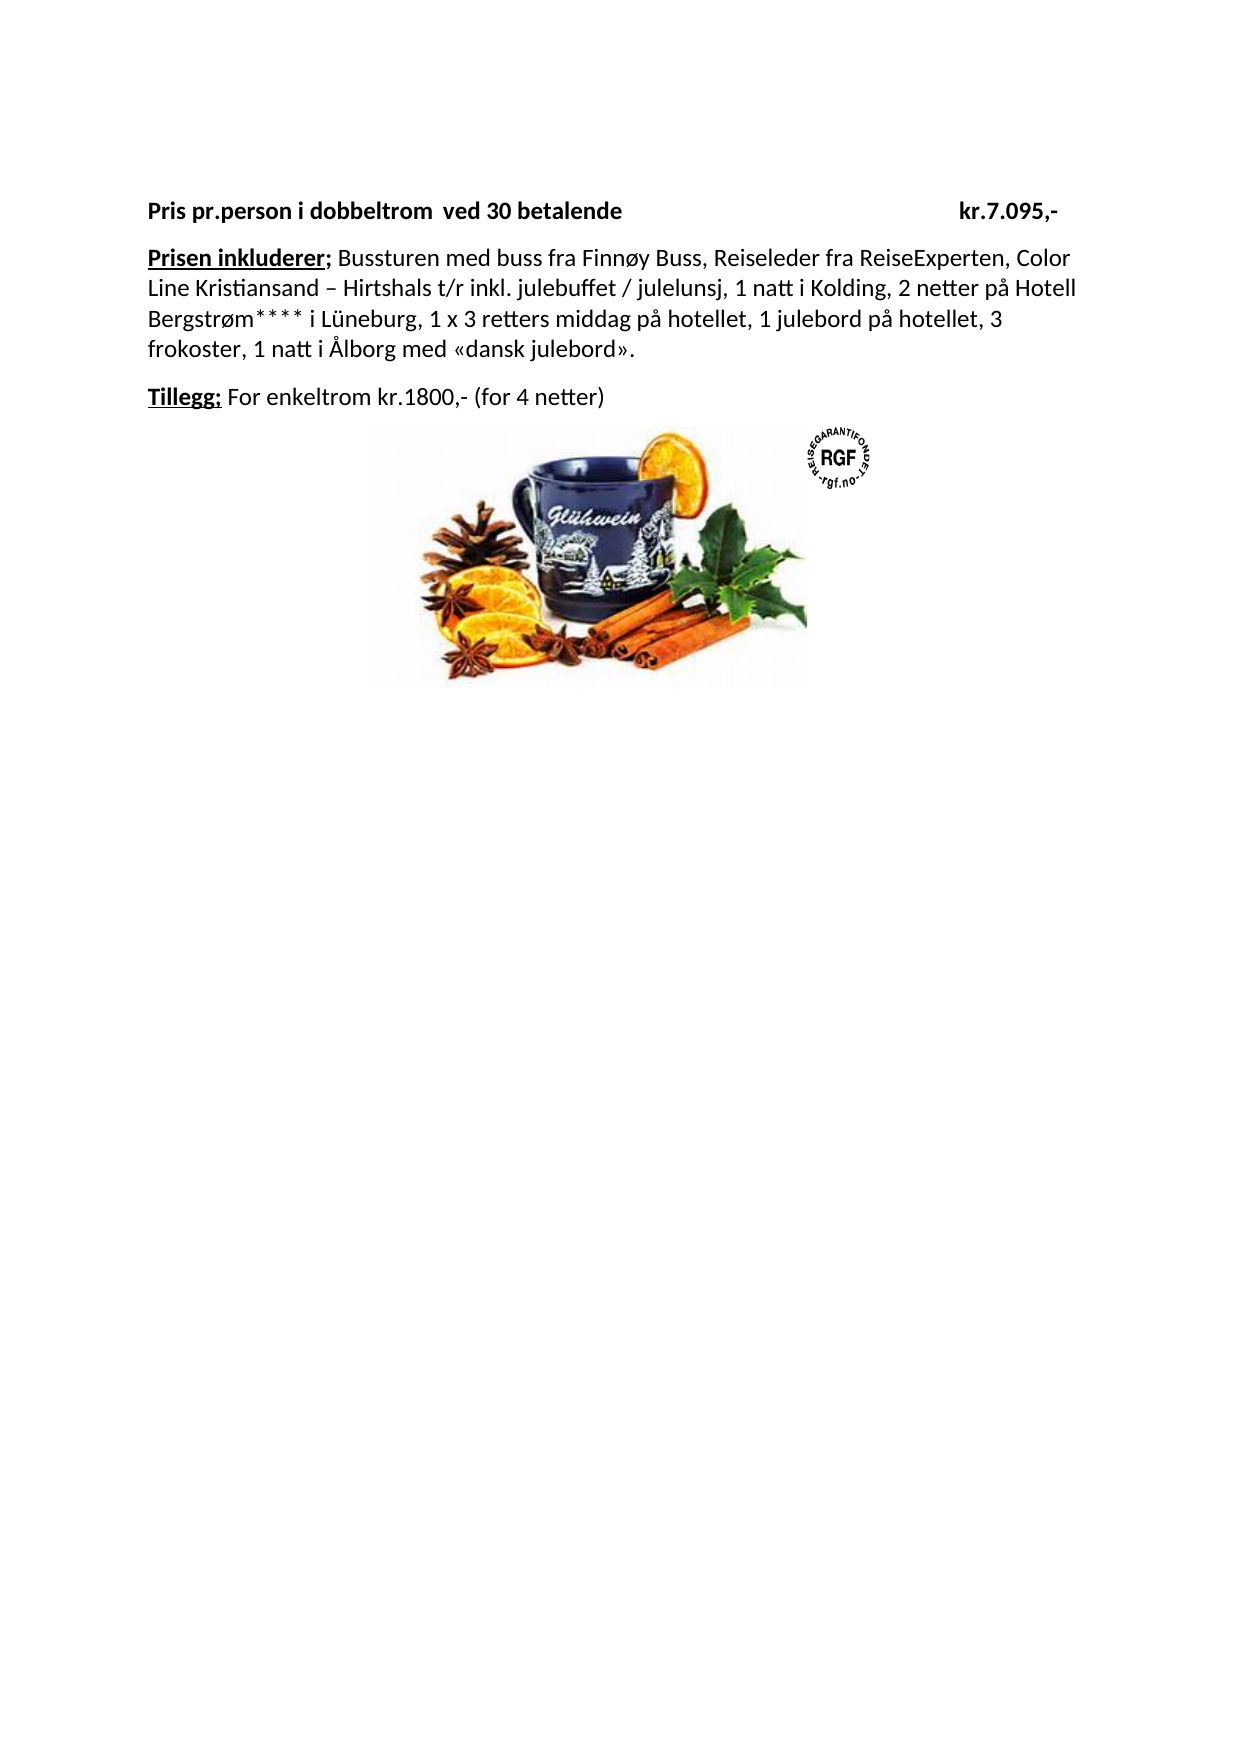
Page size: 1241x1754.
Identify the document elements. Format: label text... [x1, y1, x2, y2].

text Prisen inkluderer; Bussturen med buss fra Finnøy Buss, Reiseleder fra ReiseExperten, Color Line Kristiansand – Hirtshals t/r inkl. julebuffet / julelunsj, 1 natt i Kolding, 2 netter på Hotell Bergstrøm**** i Lüneburg, 1 x 3 retters middag på hotellet, 1 julebord på hotellet, 3 frokoster, 1 natt i Ålborg med «dansk julebord». [148, 242, 1093, 364]
text Pris pr.person i dobbeltrom ved 30 betalende kr.7.095,- [148, 195, 1093, 225]
text Tillegg; For enkeltrom kr.1800,- (for 4 netter) [148, 381, 1093, 411]
